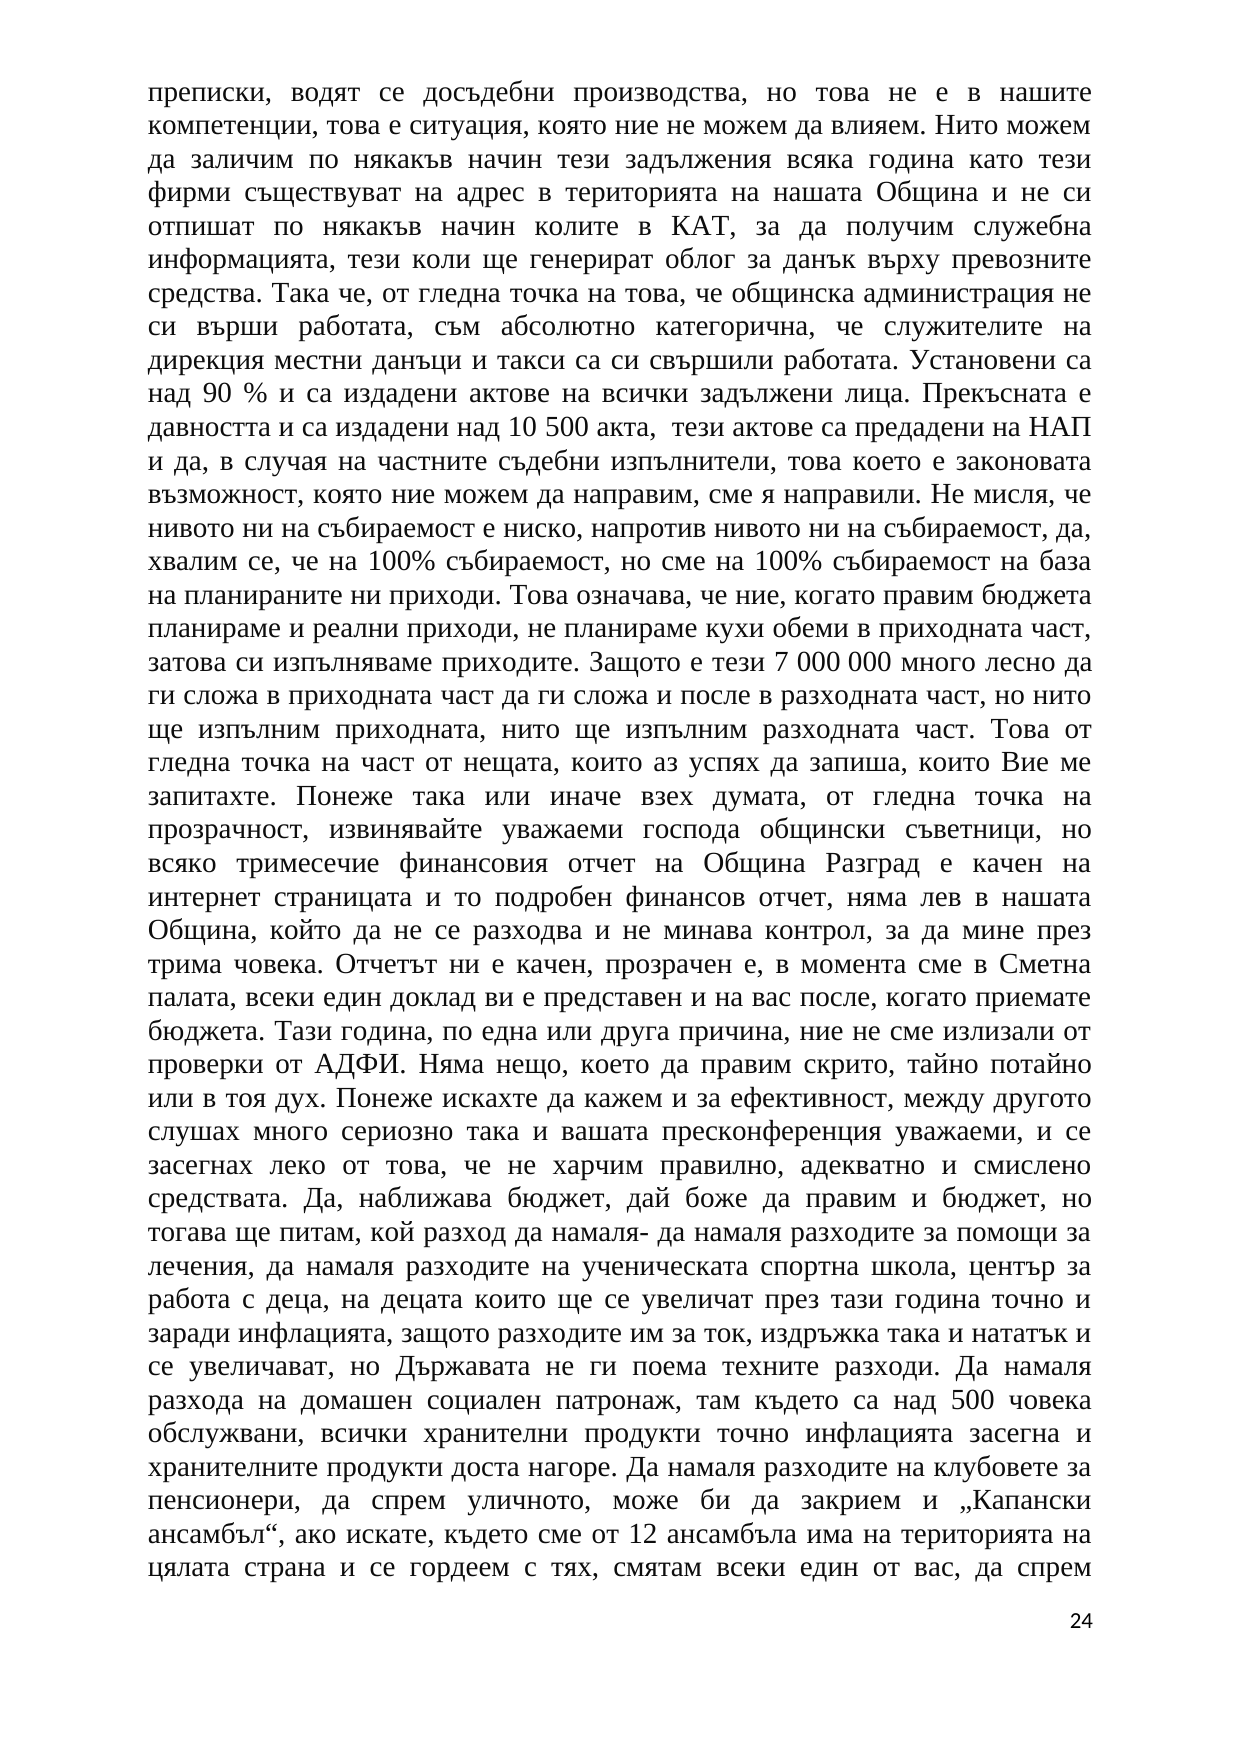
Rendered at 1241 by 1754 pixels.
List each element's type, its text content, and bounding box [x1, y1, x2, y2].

text преписки, водят се досъдебни производства, но това не е в нашите компетенции, това е ситуация, която ние не можем да влияем. Нито можем да заличим по някакъв начин тези задължения всяка година като тези фирми съществуват на адрес в територията на нашата Община и не си отпишат по някакъв начин колите в КАТ, за да получим служебна информацията, тези коли ще генерират облог за данък върху превозните средства. Така че, от гледна точка на това, че общинска администрация не си върши работата, съм абсолютно категорична, че служителите на дирекция местни данъци и такси са си свършили работата. Установени са над 90 % и са издадени актове на всички задължени лица. Прекъсната е давността и са издадени над 10 500 акта, тези актове са предадени на НАП и да, в случая на частните съдебни изпълнители, това което е законовата възможност, която ние можем да направим, сме я направили. Не мисля, че нивото ни на събираемост е ниско, напротив нивото ни на събираемост, да, хвалим се, че на 100% събираемост, но сме на 100% събираемост на база на планираните ни приходи. Това означава, че ние, когато правим бюджета планираме и реални приходи, не планираме кухи обеми в приходната част, затова си изпълняваме приходите. Защото е тези 7 000 000 много лесно да ги сложа в приходната част да ги сложа и после в разходната част, но нито ще изпълним приходната, нито ще изпълним разходната част. Това от гледна точка на част от нещата, които аз успях да запиша, които Вие ме запитахте. Понеже така или иначе взех думата, от гледна точка на прозрачност, извинявайте уважаеми господа общински съветници, но всяко тримесечие финансовия отчет на Община Разград е качен на интернет страницата и то подробен финансов отчет, няма лев в нашата Община, който да не се разходва и не минава контрол, за да мине през трима човека. Отчетът ни е качен, прозрачен е, в момента сме в Сметна палата, всеки един доклад ви е представен и на вас после, когато приемате бюджета. Тази година, по една или друга причина, ние не сме излизали от проверки от АДФИ. Няма нещо, което да правим скрито, тайно потайно или в тоя дух. Понеже искахте да кажем и за ефективност, между другото слушах много сериозно така и вашата пресконференция уважаеми, и се засегнах леко от това, че не харчим правилно, адекватно и смислено средствата. Да, наближава бюджет, дай боже да правим и бюджет, но тогава ще питам, кой разход да намаля- да намаля разходите за помощи за лечения, да намаля разходите на ученическата спортна школа, център за работа с деца, на децата които ще се увеличат през тази година точно и заради инфлацията, защото разходите им за ток, издръжка така и нататък и се увеличават, но Държавата не ги поема техните разходи. Да намаля разхода на домашен социален патронаж, там където са над 500 човека обслужвани, всички хранителни продукти точно инфлацията засегна и хранителните продукти доста нагоре. Да намаля разходите на клубовете за пенсионери, да спрем уличното, може би да закрием и „Капански ансамбъл“, ако искате, където сме от 12 ансамбъла има на територията на цялата страна и се гордеем с тях, смятам всеки един от вас, да спрем [148, 74, 1093, 1583]
